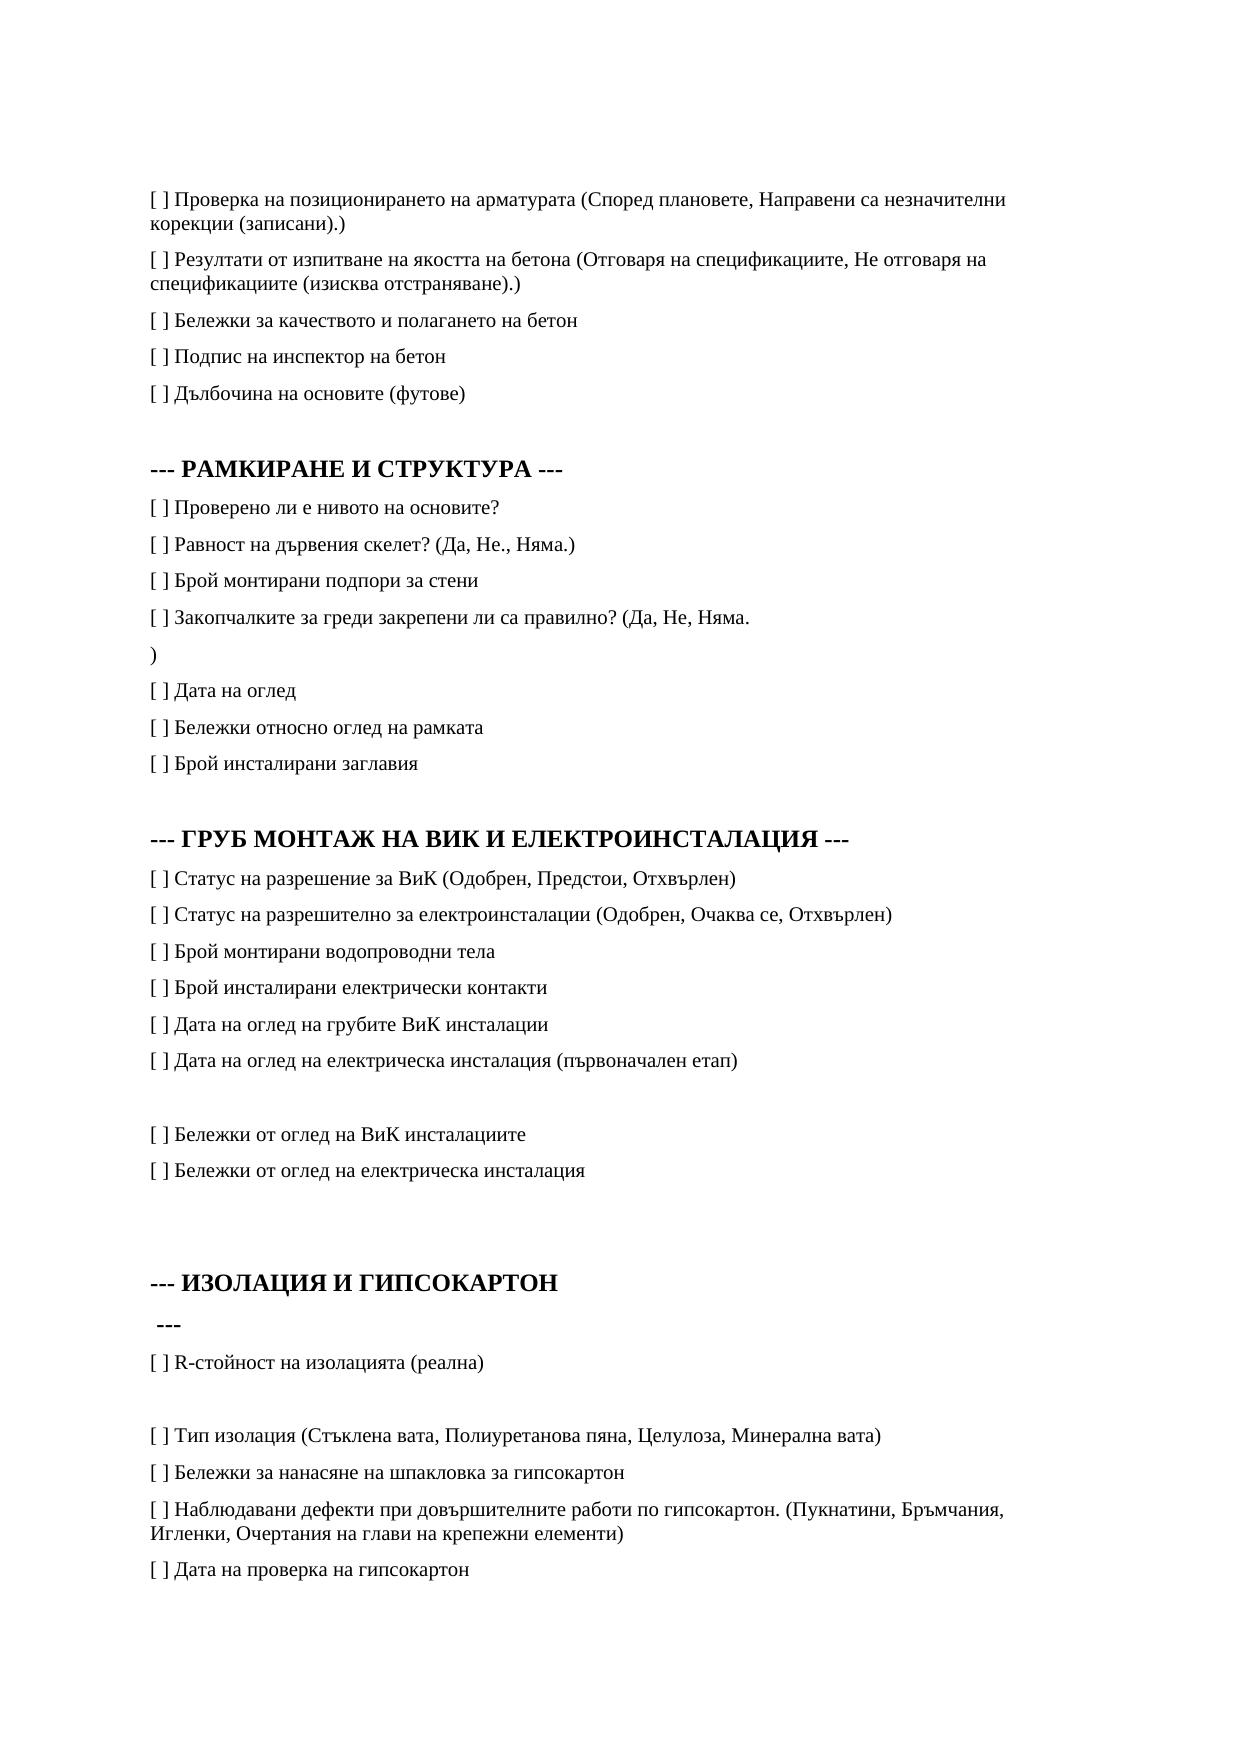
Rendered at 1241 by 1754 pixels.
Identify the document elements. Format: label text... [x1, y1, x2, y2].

text [ ] Проверено ли е нивото на основите? [150, 495, 1090, 519]
text [ ] Подпис на инспектор на бетон [150, 344, 1090, 368]
text [ ] Дата на проверка на гипсокартон [150, 1557, 1090, 1581]
text --- РАМКИРАНЕ И СТРУКТУРА --- [150, 454, 1090, 483]
text [ ] Закопчалките за греди закрепени ли са правилно? (Да, Не, Няма. [150, 605, 1090, 629]
text [ ] Бележки от оглед на ВиК инсталациите [150, 1122, 1090, 1146]
text ) [150, 642, 1090, 666]
text [ ] Брой монтирани водопроводни тела [150, 939, 1090, 963]
text [ ] Дата на оглед на електрическа инсталация (първоначален етап) [150, 1048, 1090, 1072]
text [ ] Равност на дървения скелет? (Да, Не., Няма.) [150, 532, 1090, 556]
text [ ] Брой инсталирани електрически контакти [150, 975, 1090, 999]
text --- [150, 1309, 1090, 1338]
text [ ] Дата на оглед на грубите ВиК инсталации [150, 1012, 1090, 1036]
text [ ] Брой инсталирани заглавия [150, 751, 1090, 775]
text [ ] Статус на разрешение за ВиК (Одобрен, Предстои, Отхвърлен) [150, 866, 1090, 890]
text [ ] Бележки за качеството и полагането на бетон [150, 308, 1090, 332]
text --- ГРУБ МОНТАЖ НА ВИК И ЕЛЕКТРОИНСТАЛАЦИЯ --- [150, 824, 1090, 853]
text --- ИЗОЛАЦИЯ И ГИПСОКАРТОН [150, 1268, 1090, 1297]
text [ ] Бележки от оглед на електрическа инсталация [150, 1158, 1090, 1182]
text [ ] Бележки относно оглед на рамката [150, 715, 1090, 739]
text [ ] Проверка на позиционирането на арматурата (Според плановете, Направени са незначителни корекции (записани).) [150, 187, 1090, 235]
text [ ] Дата на оглед [150, 678, 1090, 702]
text [ ] Брой монтирани подпори за стени [150, 568, 1090, 592]
text [ ] Резултати от изпитване на якостта на бетона (Отговаря на спецификациите, Не отговаря на спецификациите (изисква отстраняване).) [150, 247, 1090, 295]
text [ ] Наблюдавани дефекти при довършителните работи по гипсокартон. (Пукнатини, Бръмчания, Игленки, Очертания на глави на крепежни елементи) [150, 1497, 1090, 1545]
text [ ] R-стойност на изолацията (реална) [150, 1350, 1090, 1374]
text [ ] Тип изолация (Стъклена вата, Полиуретанова пяна, Целулоза, Минерална вата) [150, 1423, 1090, 1447]
text [ ] Дълбочина на основите (футове) [150, 381, 1090, 405]
text [ ] Статус на разрешително за електроинсталации (Одобрен, Очаква се, Отхвърлен) [150, 902, 1090, 926]
text [ ] Бележки за нанасяне на шпакловка за гипсокартон [150, 1460, 1090, 1484]
